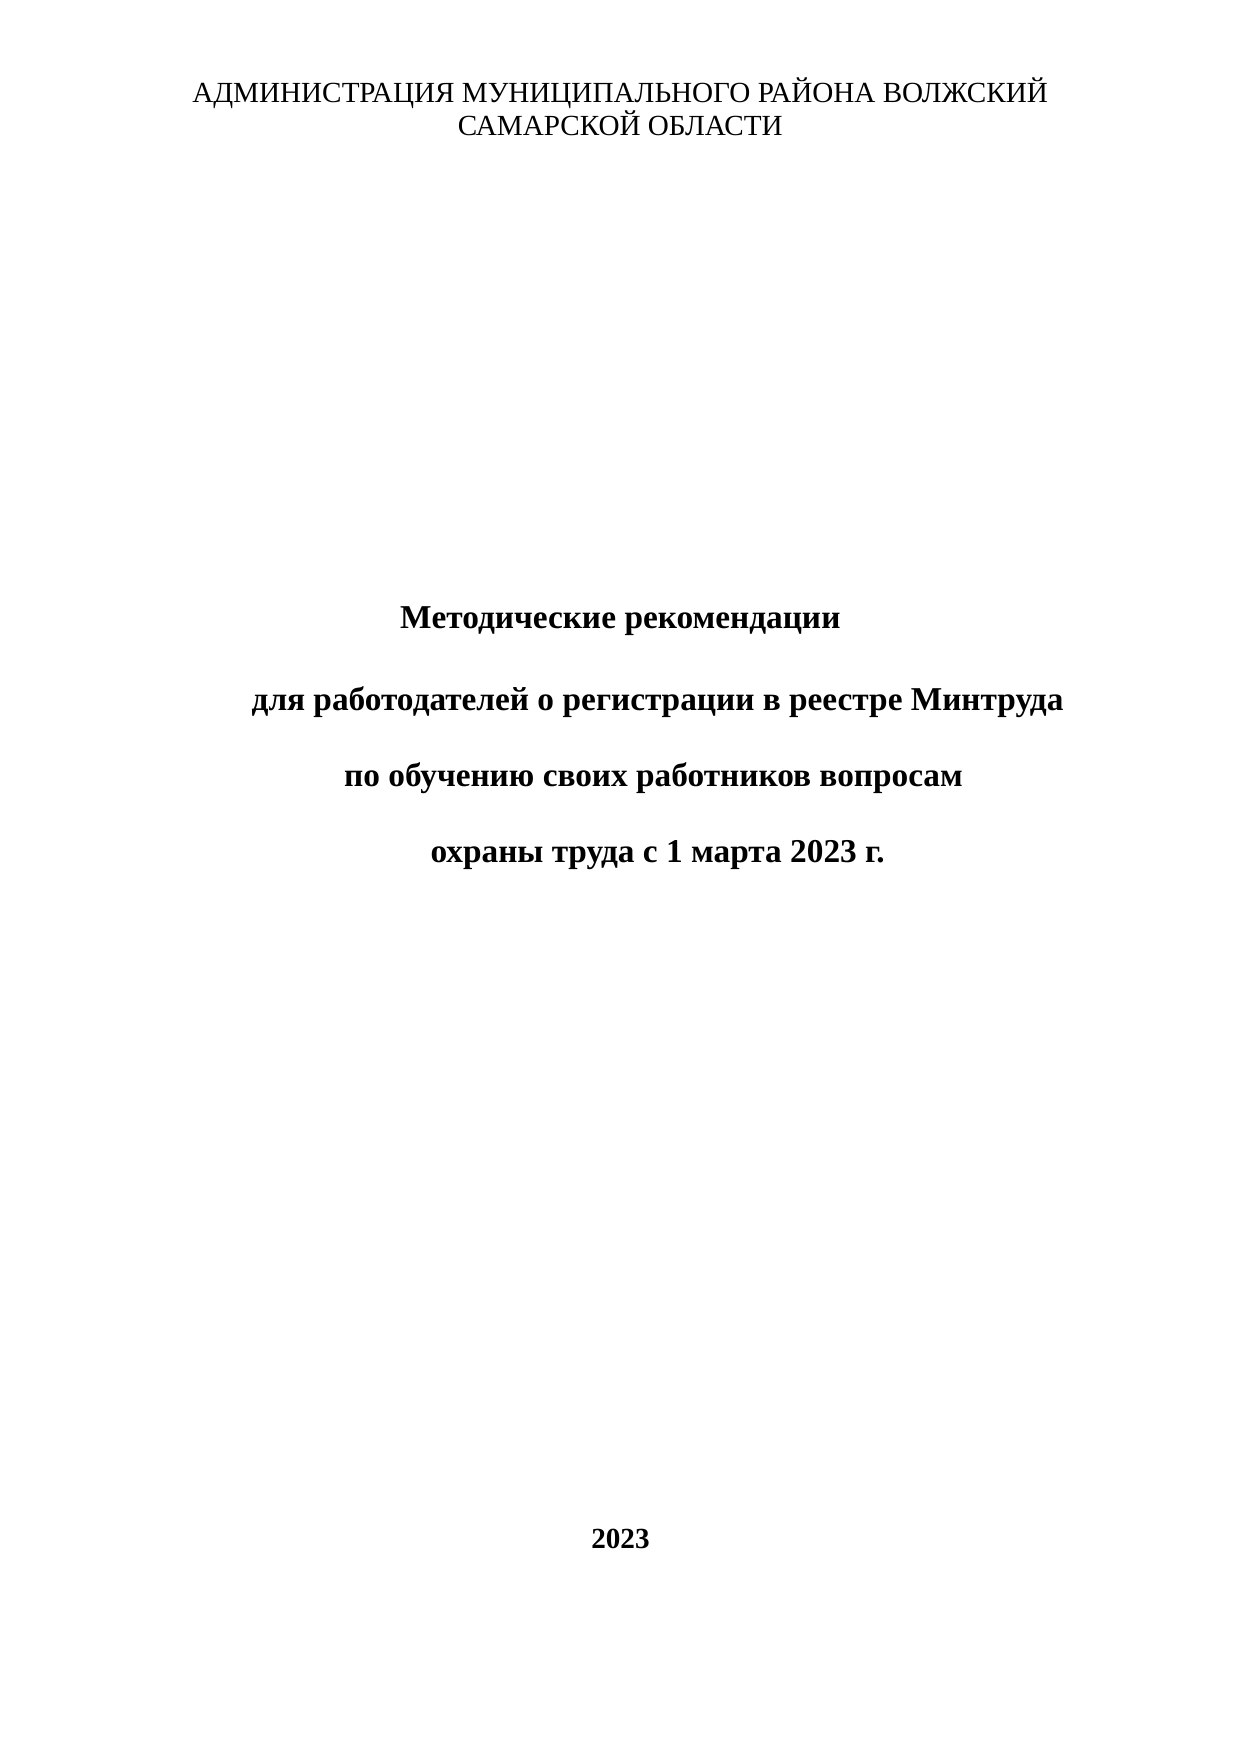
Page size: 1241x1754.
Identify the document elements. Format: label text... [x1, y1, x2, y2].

text охраны труда с 1 марта 2023 г. [83, 831, 1157, 869]
text АДМИНИСТРАЦИЯ МУНИЦИПАЛЬНОГО РАЙОНА ВОЛЖСКИЙ [83, 75, 1157, 108]
text САМАРСКОЙ ОБЛАСТИ [83, 108, 1157, 142]
text 2023 [83, 1522, 1157, 1555]
text Методические рекомендации [83, 597, 1157, 635]
text для работодателей о регистрации в реестре Минтруда [83, 679, 1157, 718]
text по обучению своих работников вопросам [83, 755, 1157, 793]
